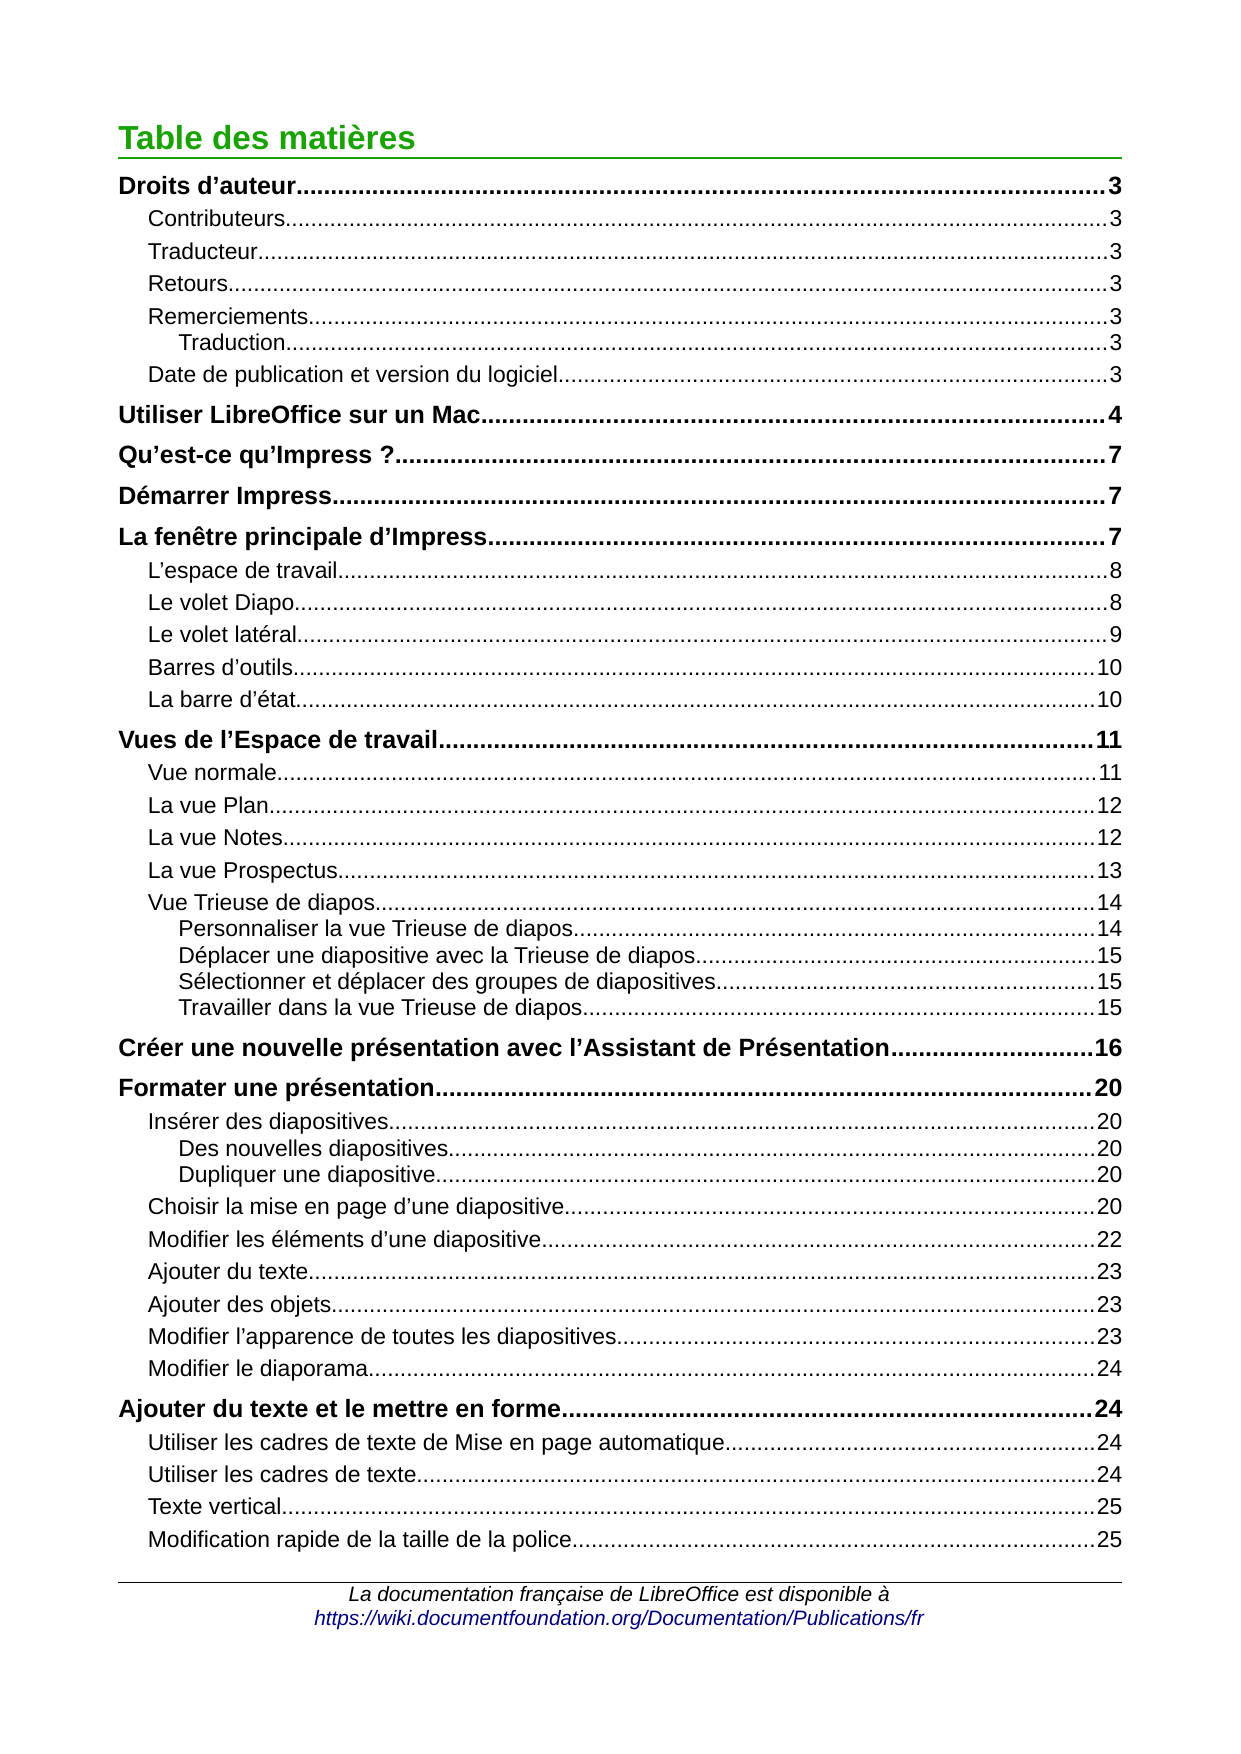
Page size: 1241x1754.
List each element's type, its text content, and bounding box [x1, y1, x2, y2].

text Modifier les éléments d’une diapositive 22 [148, 1226, 1122, 1252]
text Dupliquer une diapositive 20 [178, 1161, 1122, 1187]
text Texte vertical 25 [148, 1493, 1122, 1519]
text Modification rapide de la taille de la police 25 [148, 1526, 1122, 1552]
text Vue Trieuse de diapos 14 [148, 889, 1122, 915]
text La vue Prospectus 13 [148, 857, 1122, 883]
text Utiliser les cadres de texte de Mise en page automatique 24 [148, 1428, 1122, 1455]
text Insérer des diapositives 20 [148, 1108, 1122, 1134]
text La vue Notes 12 [148, 824, 1122, 851]
text Déplacer une diapositive avec la Trieuse de diapos 15 [178, 942, 1122, 968]
text Utiliser les cadres de texte 24 [148, 1461, 1122, 1487]
text Barres d’outils 10 [148, 654, 1122, 680]
text Ajouter du texte 23 [148, 1258, 1122, 1284]
text L’espace de travail 8 [148, 557, 1122, 583]
text Travailler dans la vue Trieuse de diapos 15 [178, 994, 1122, 1021]
text Contributeurs 3 [148, 205, 1122, 232]
text La vue Plan 12 [148, 792, 1122, 818]
text Démarrer Impress 7 [118, 481, 1122, 510]
text Date de publication et version du logiciel 3 [148, 361, 1122, 388]
text La barre d’état 10 [148, 686, 1122, 713]
text Le volet Diapo 8 [148, 589, 1122, 615]
text Droits d’auteur 3 [118, 171, 1122, 199]
text Modifier le diaporama 24 [148, 1355, 1122, 1382]
text Remerciements 3 [148, 303, 1122, 329]
text Choisir la mise en page d’une diapositive 20 [148, 1193, 1122, 1220]
text Formater une présentation 20 [118, 1073, 1122, 1102]
text Utiliser LibreOffice sur un Mac 4 [118, 400, 1122, 428]
text La fenêtre principale d’Impress 7 [118, 522, 1122, 551]
text Ajouter des objets 23 [148, 1291, 1122, 1317]
text Sélectionner et déplacer des groupes de diapositives 15 [178, 968, 1122, 994]
subtitle Table des matières [118, 118, 1122, 157]
text Traducteur 3 [148, 238, 1122, 264]
text Le volet latéral 9 [148, 621, 1122, 648]
text Personnaliser la vue Trieuse de diapos 14 [178, 915, 1122, 942]
text Modifier l’apparence de toutes les diapositives 23 [148, 1323, 1122, 1349]
text Retours 3 [148, 270, 1122, 297]
text Vues de l’Espace de travail 11 [118, 724, 1122, 753]
text Vue normale 11 [148, 759, 1122, 786]
text Des nouvelles diapositives 20 [178, 1134, 1122, 1161]
text Traduction 3 [178, 329, 1122, 355]
text Créer une nouvelle présentation avec l’Assistant de Présentation 16 [118, 1033, 1122, 1061]
text Qu’est-ce qu’Impress ? 7 [118, 440, 1122, 469]
text Ajouter du texte et le mettre en forme 24 [118, 1394, 1122, 1422]
